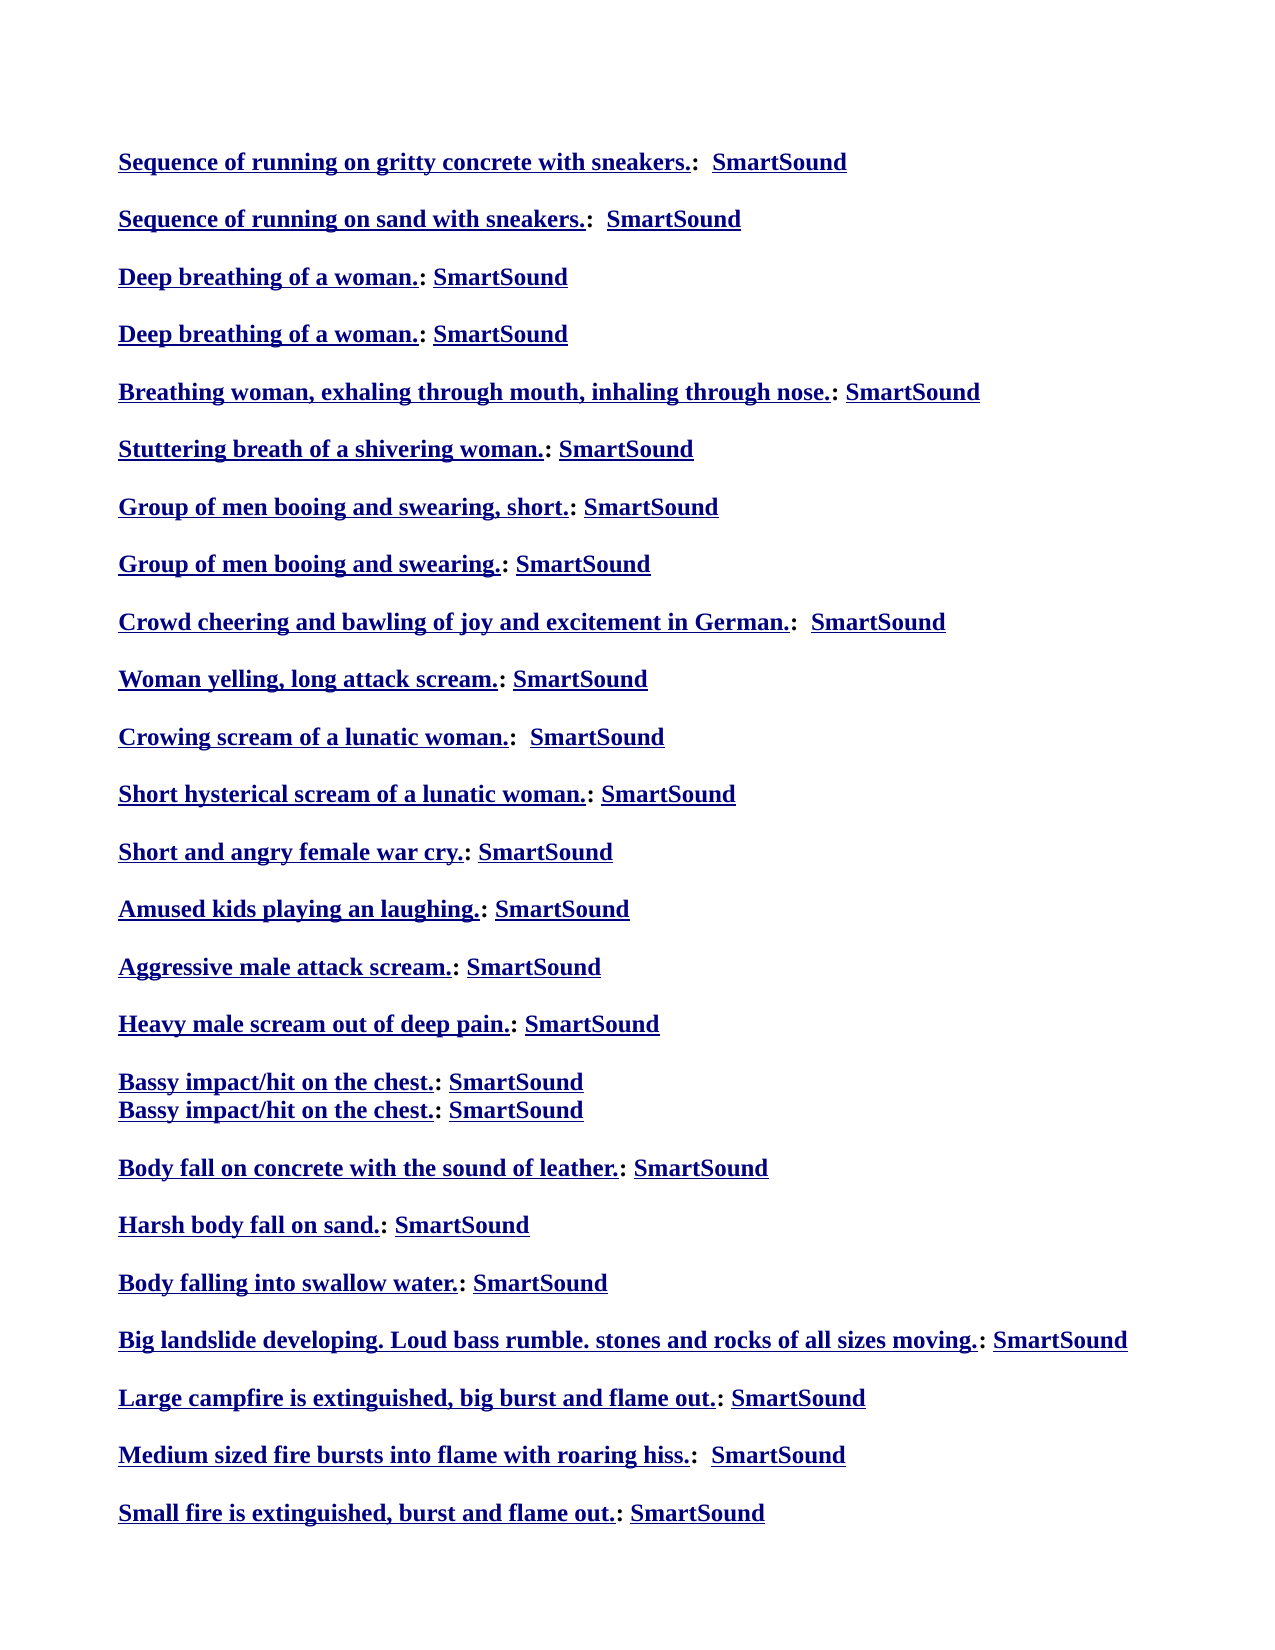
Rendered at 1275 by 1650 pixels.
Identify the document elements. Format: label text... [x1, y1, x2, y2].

text Small fire is extinguished, burst and flame out.: SmartSound [118, 1498, 1157, 1527]
text Bassy impact/hit on the chest.: SmartSound [118, 1067, 1157, 1096]
text Deep breathing of a woman.: SmartSound [118, 319, 1157, 348]
text Short and angry female war cry.: SmartSound [118, 837, 1157, 866]
text Group of men booing and swearing.: SmartSound [118, 549, 1157, 578]
text Sequence of running on gritty concrete with sneakers.: SmartSound [118, 147, 1157, 176]
text Bassy impact/hit on the chest.: SmartSound [118, 1096, 1157, 1124]
text Heavy male scream out of deep pain.: SmartSound [118, 1009, 1157, 1038]
text Crowing scream of a lunatic woman.: SmartSound [118, 722, 1157, 751]
text Woman yelling, long attack scream.: SmartSound [118, 664, 1157, 693]
text Stuttering breath of a shivering woman.: SmartSound [118, 434, 1157, 463]
text Large campfire is extinguished, big burst and flame out.: SmartSound [118, 1383, 1157, 1412]
text Harsh body fall on sand.: SmartSound [118, 1211, 1157, 1239]
text Body fall on concrete with the sound of leather.: SmartSound [118, 1153, 1157, 1182]
text Sequence of running on sand with sneakers.: SmartSound [118, 204, 1157, 233]
text Group of men booing and swearing, short.: SmartSound [118, 492, 1157, 521]
text Deep breathing of a woman.: SmartSound [118, 262, 1157, 291]
text Short hysterical scream of a lunatic woman.: SmartSound [118, 779, 1157, 808]
text Breathing woman, exhaling through mouth, inhaling through nose.: SmartSound [118, 377, 1157, 406]
text Aggressive male attack scream.: SmartSound [118, 952, 1157, 981]
text Big landslide developing. Loud bass rumble. stones and rocks of all sizes moving.: SmartSound [118, 1326, 1157, 1354]
text Crowd cheering and bawling of joy and excitement in German.: SmartSound [118, 607, 1157, 636]
text Body falling into swallow water.: SmartSound [118, 1268, 1157, 1297]
text Medium sized fire bursts into flame with roaring hiss.: SmartSound [118, 1441, 1157, 1469]
text Amused kids playing an laughing.: SmartSound [118, 894, 1157, 923]
